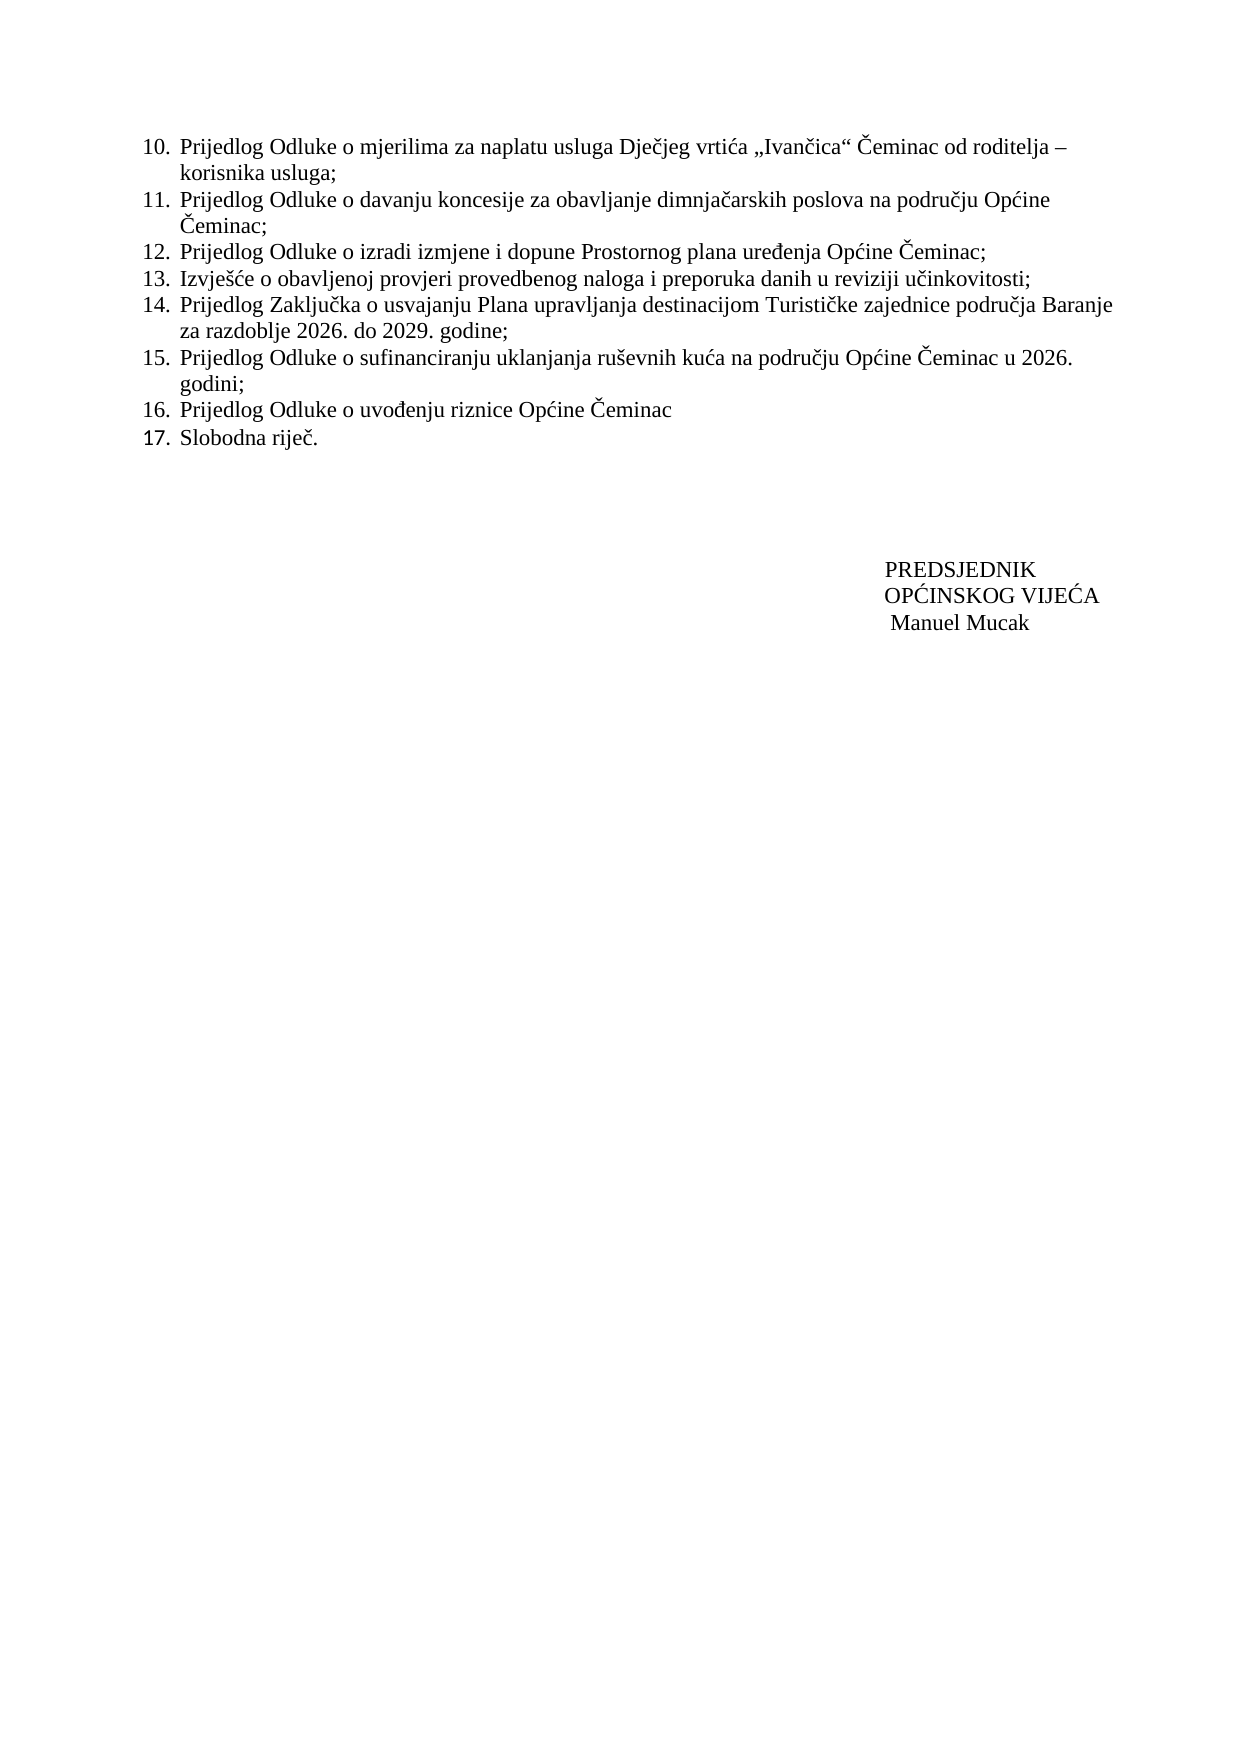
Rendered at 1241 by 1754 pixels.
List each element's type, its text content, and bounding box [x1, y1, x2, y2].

text PREDSJEDNIK [702, 556, 1128, 583]
list Prijedlog Odluke o izradi izmjene i dopune Prostornog plana uređenja Općine Čeminac; [142, 238, 1128, 265]
list Prijedlog Odluke o uvođenju riznice Općine Čeminac [142, 396, 1128, 423]
list Prijedlog Odluke o davanju koncesije za obavljanje dimnjačarskih poslova na području Općine Čeminac; [142, 186, 1128, 238]
text Manuel Mucak [112, 609, 1128, 635]
list Izvješće o obavljenoj provjeri provedbenog naloga i preporuka danih u reviziji učinkovitosti; [142, 265, 1128, 291]
list Slobodna riječ. [142, 423, 1128, 451]
list Prijedlog Zaključka o usvajanju Plana upravljanja destinacijom Turističke zajednice područja Baranje za razdoblje 2026. do 2029. godine; [142, 291, 1128, 344]
list Prijedlog Odluke o mjerilima za naplatu usluga Dječjeg vrtića „Ivančica“ Čeminac od roditelja – korisnika usluga; [142, 133, 1128, 186]
list Prijedlog Odluke o sufinanciranju uklanjanja ruševnih kuća na području Općine Čeminac u 2026. godini; [142, 344, 1128, 396]
text OPĆINSKOG VIJEĆA [748, 583, 1128, 609]
